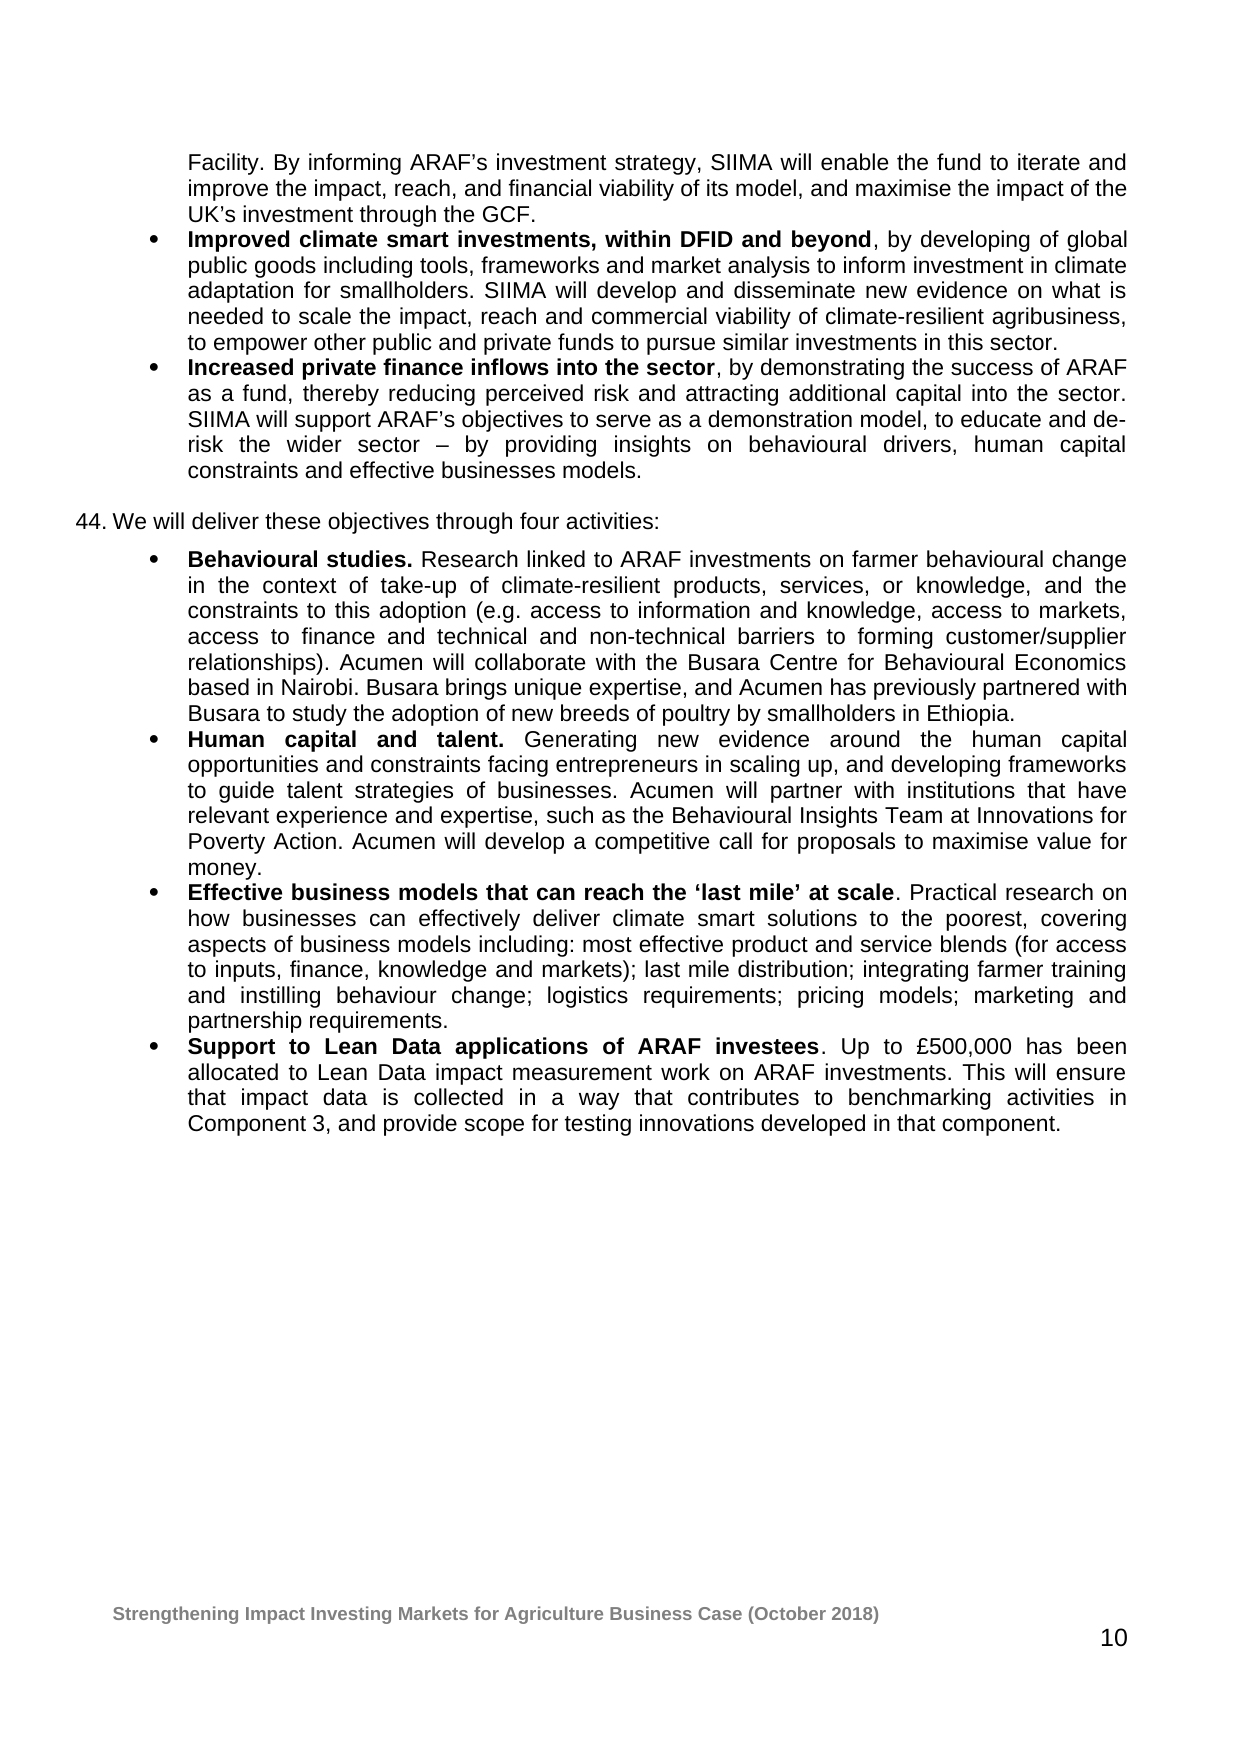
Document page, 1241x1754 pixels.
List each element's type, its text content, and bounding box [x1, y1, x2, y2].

list Behavioural studies. Research linked to ARAF investments on farmer behavioural change in the context of take-up of climate-resilient products, services, or knowledge, and the constraints to this adoption (e.g. access to information and knowledge, access to markets, access to finance and technical and non-technical barriers to forming customer/supplier relationships). Acumen will collaborate with the Busara Centre for Behavioural Economics based in Nairobi. Busara brings unique expertise, and Acumen has previously partnered with Busara to study the adoption of new breeds of poultry by smallholders in Ethiopia. [150, 547, 1128, 726]
list We will deliver these objectives through four activities: [75, 509, 1128, 534]
list Increased private finance inflows into the sector, by demonstrating the success of ARAF as a fund, thereby reducing perceived risk and attracting additional capital into the sector. SIIMA will support ARAF’s objectives to serve as a demonstration model, to educate and de-risk the wider sector – by providing insights on behavioural drivers, human capital constraints and effective businesses models. [150, 355, 1128, 483]
list Effective business models that can reach the ‘last mile’ at scale. Practical research on how businesses can effectively deliver climate smart solutions to the poorest, covering aspects of business models including: most effective product and service blends (for access to inputs, finance, knowledge and markets); last mile distribution; integrating farmer training and instilling behaviour change; logistics requirements; pricing models; marketing and partnership requirements. [150, 880, 1128, 1034]
list Human capital and talent. Generating new evidence around the human capital opportunities and constraints facing entrepreneurs in scaling up, and developing frameworks to guide talent strategies of businesses. Acumen will partner with institutions that have relevant experience and expertise, such as the Behavioural Insights Team at Innovations for Poverty Action. Acumen will develop a competitive call for proposals to maximise value for money. [150, 726, 1128, 880]
list Improved climate smart investments, within DFID and beyond, by developing of global public goods including tools, frameworks and market analysis to inform investment in climate adaptation for smallholders. SIIMA will develop and disseminate new evidence on what is needed to scale the impact, reach and commercial viability of climate-resilient agribusiness, to empower other public and private funds to pursue similar investments in this sector. [150, 227, 1128, 355]
list Facility. By informing ARAF’s investment strategy, SIIMA will enable the fund to iterate and improve the impact, reach, and financial viability of its model, and maximise the impact of the UK’s investment through the GCF. [150, 150, 1128, 227]
list Support to Lean Data applications of ARAF investees. Up to £500,000 has been allocated to Lean Data impact measurement work on ARAF investments. This will ensure that impact data is collected in a way that contributes to benchmarking activities in Component 3, and provide scope for testing innovations developed in that component. [150, 1034, 1128, 1136]
